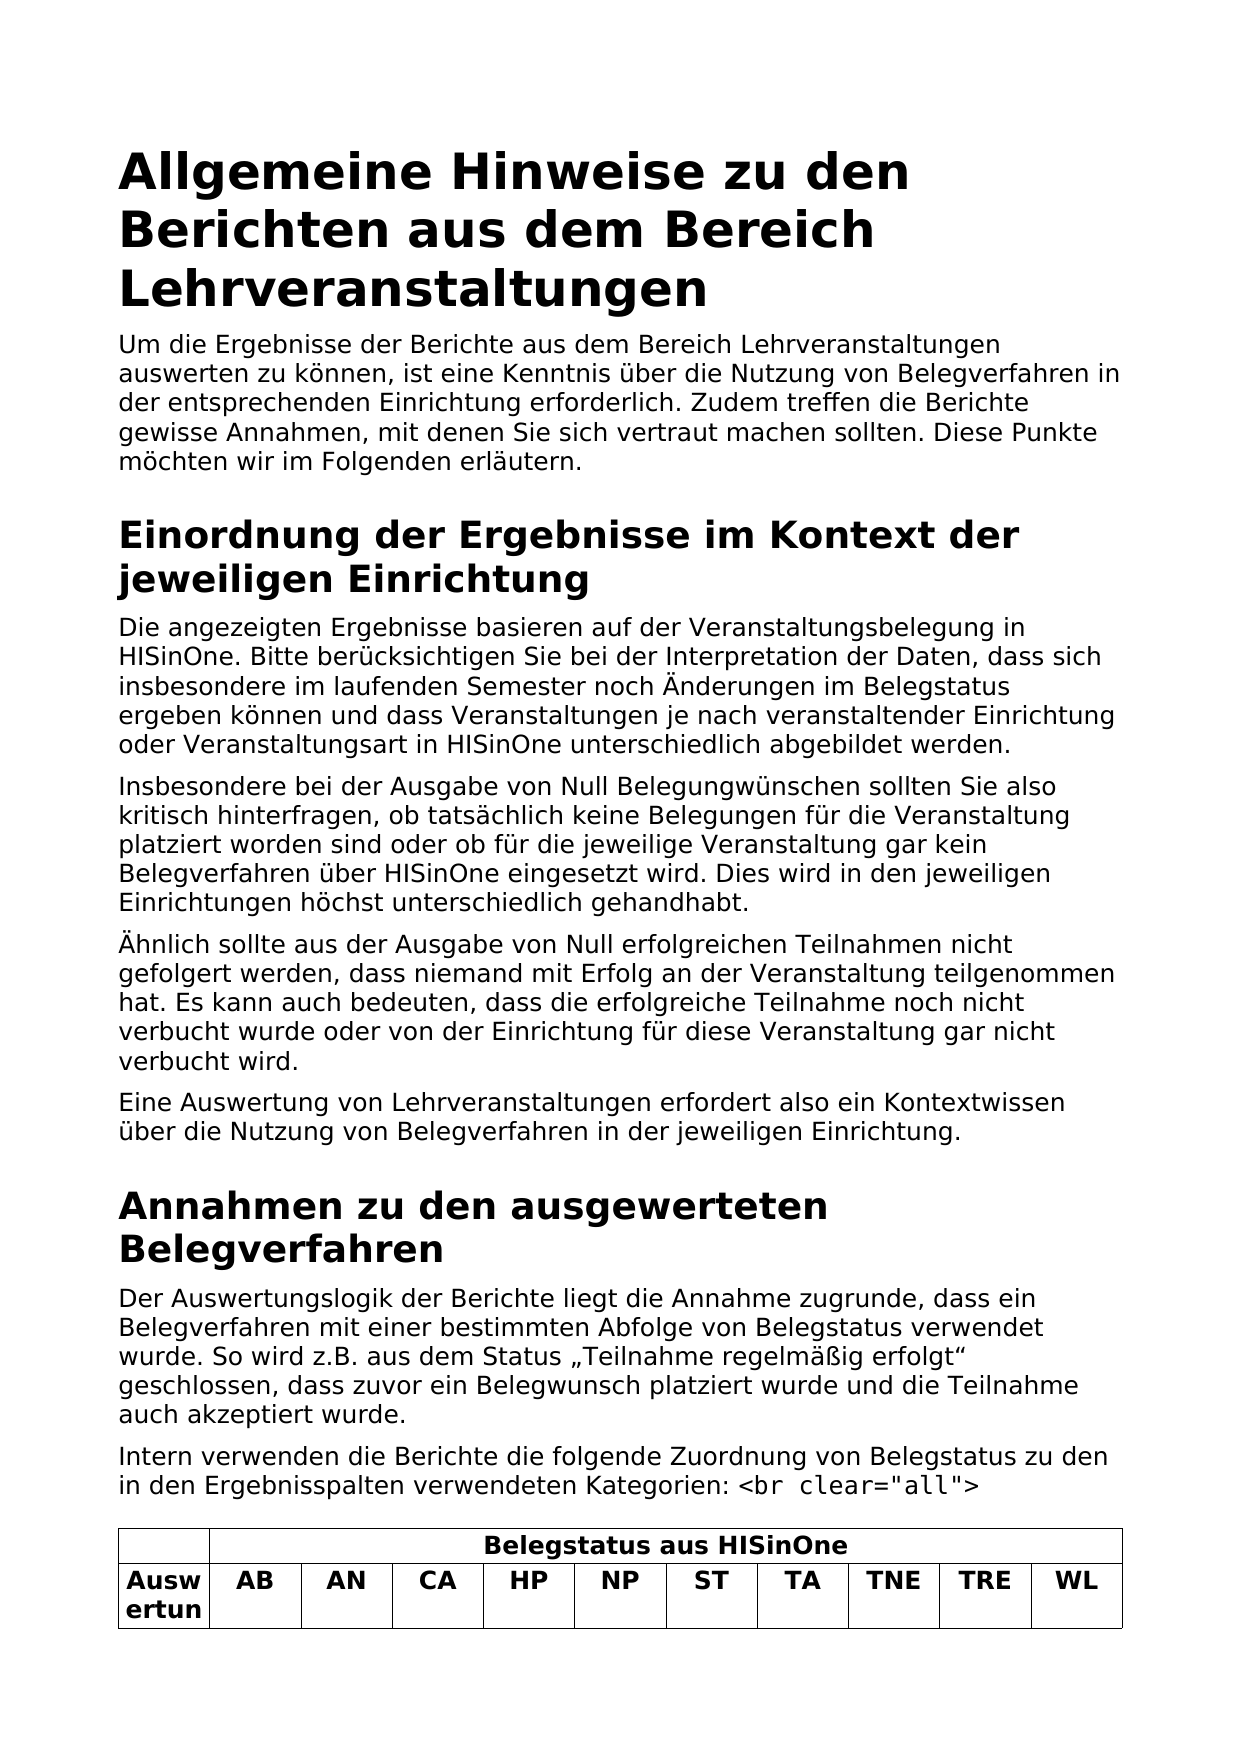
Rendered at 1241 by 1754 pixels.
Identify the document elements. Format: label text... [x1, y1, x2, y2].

text Die angezeigten Ergebnisse basieren auf der Veranstaltungsbelegung in HISinOne. Bitte berücksichtigen Sie bei der Interpretation der Daten, dass sich insbesondere im laufenden Semester noch Änderungen im Belegstatus ergeben können und dass Veranstaltungen je nach veranstaltender Einrichtung oder Veranstaltungsart in HISinOne unterschiedlich abgebildet werden. [118, 613, 1122, 759]
subtitle Annahmen zu den ausgewerteten Belegverfahren [118, 1184, 1122, 1272]
text Intern verwenden die Berichte die folgende Zuordnung von Belegstatus zu den in den Ergebnisspalten verwendeten Kategorien: <br clear="all"> [118, 1442, 1122, 1501]
subtitle Allgemeine Hinweise zu den Berichten aus dem Bereich Lehrveranstaltungen [118, 143, 1122, 318]
table_cell TA [758, 1564, 848, 1627]
table_cell AN [302, 1564, 392, 1627]
table_header Belegstatus aus HISinOne [210, 1529, 1122, 1563]
subtitle Einordnung der Ergebnisse im Kontext der jeweiligen Einrichtung [118, 514, 1122, 601]
table_cell WL [1032, 1564, 1122, 1627]
table_cell TNE [849, 1564, 939, 1627]
table_cell Auswertun [119, 1564, 209, 1627]
text Um die Ergebnisse der Berichte aus dem Bereich Lehrveranstaltungen auswerten zu können, ist eine Kenntnis über die Nutzung von Belegverfahren in der entsprechenden Einrichtung erforderlich. Zudem treffen die Berichte gewisse Annahmen, mit denen Sie sich vertraut machen sollten. Diese Punkte möchten wir im Folgenden erläutern. [118, 330, 1122, 476]
table_header [119, 1529, 209, 1563]
text Ähnlich sollte aus der Ausgabe von Null erfolgreichen Teilnahmen nicht gefolgert werden, dass niemand mit Erfolg an der Veranstaltung teilgenommen hat. Es kann auch bedeuten, dass die erfolgreiche Teilnahme noch nicht verbucht wurde oder von der Einrichtung für diese Veranstaltung gar nicht verbucht wird. [118, 930, 1122, 1076]
text Eine Auswertung von Lehrveranstaltungen erfordert also ein Kontextwissen über die Nutzung von Belegverfahren in der jeweiligen Einrichtung. [118, 1088, 1122, 1147]
table_cell CA [393, 1564, 483, 1627]
table_cell NP [575, 1564, 666, 1627]
text Insbesondere bei der Ausgabe von Null Belegungwünschen sollten Sie also kritisch hinterfragen, ob tatsächlich keine Belegungen für die Veranstaltung platziert worden sind oder ob für die jeweilige Veranstaltung gar kein Belegverfahren über HISinOne eingesetzt wird. Dies wird in den jeweiligen Einrichtungen höchst unterschiedlich gehandhabt. [118, 772, 1122, 918]
table_cell HP [484, 1564, 574, 1627]
table_cell TRE [940, 1564, 1031, 1627]
text Der Auswertungslogik der Berichte liegt die Annahme zugrunde, dass ein Belegverfahren mit einer bestimmten Abfolge von Belegstatus verwendet wurde. So wird z.B. aus dem Status „Teilnahme regelmäßig erfolgt“ geschlossen, dass zuvor ein Belegwunsch platziert wurde und die Teilnahme auch akzeptiert wurde. [118, 1284, 1122, 1430]
table_cell ST [667, 1564, 757, 1627]
table_cell AB [210, 1564, 301, 1627]
